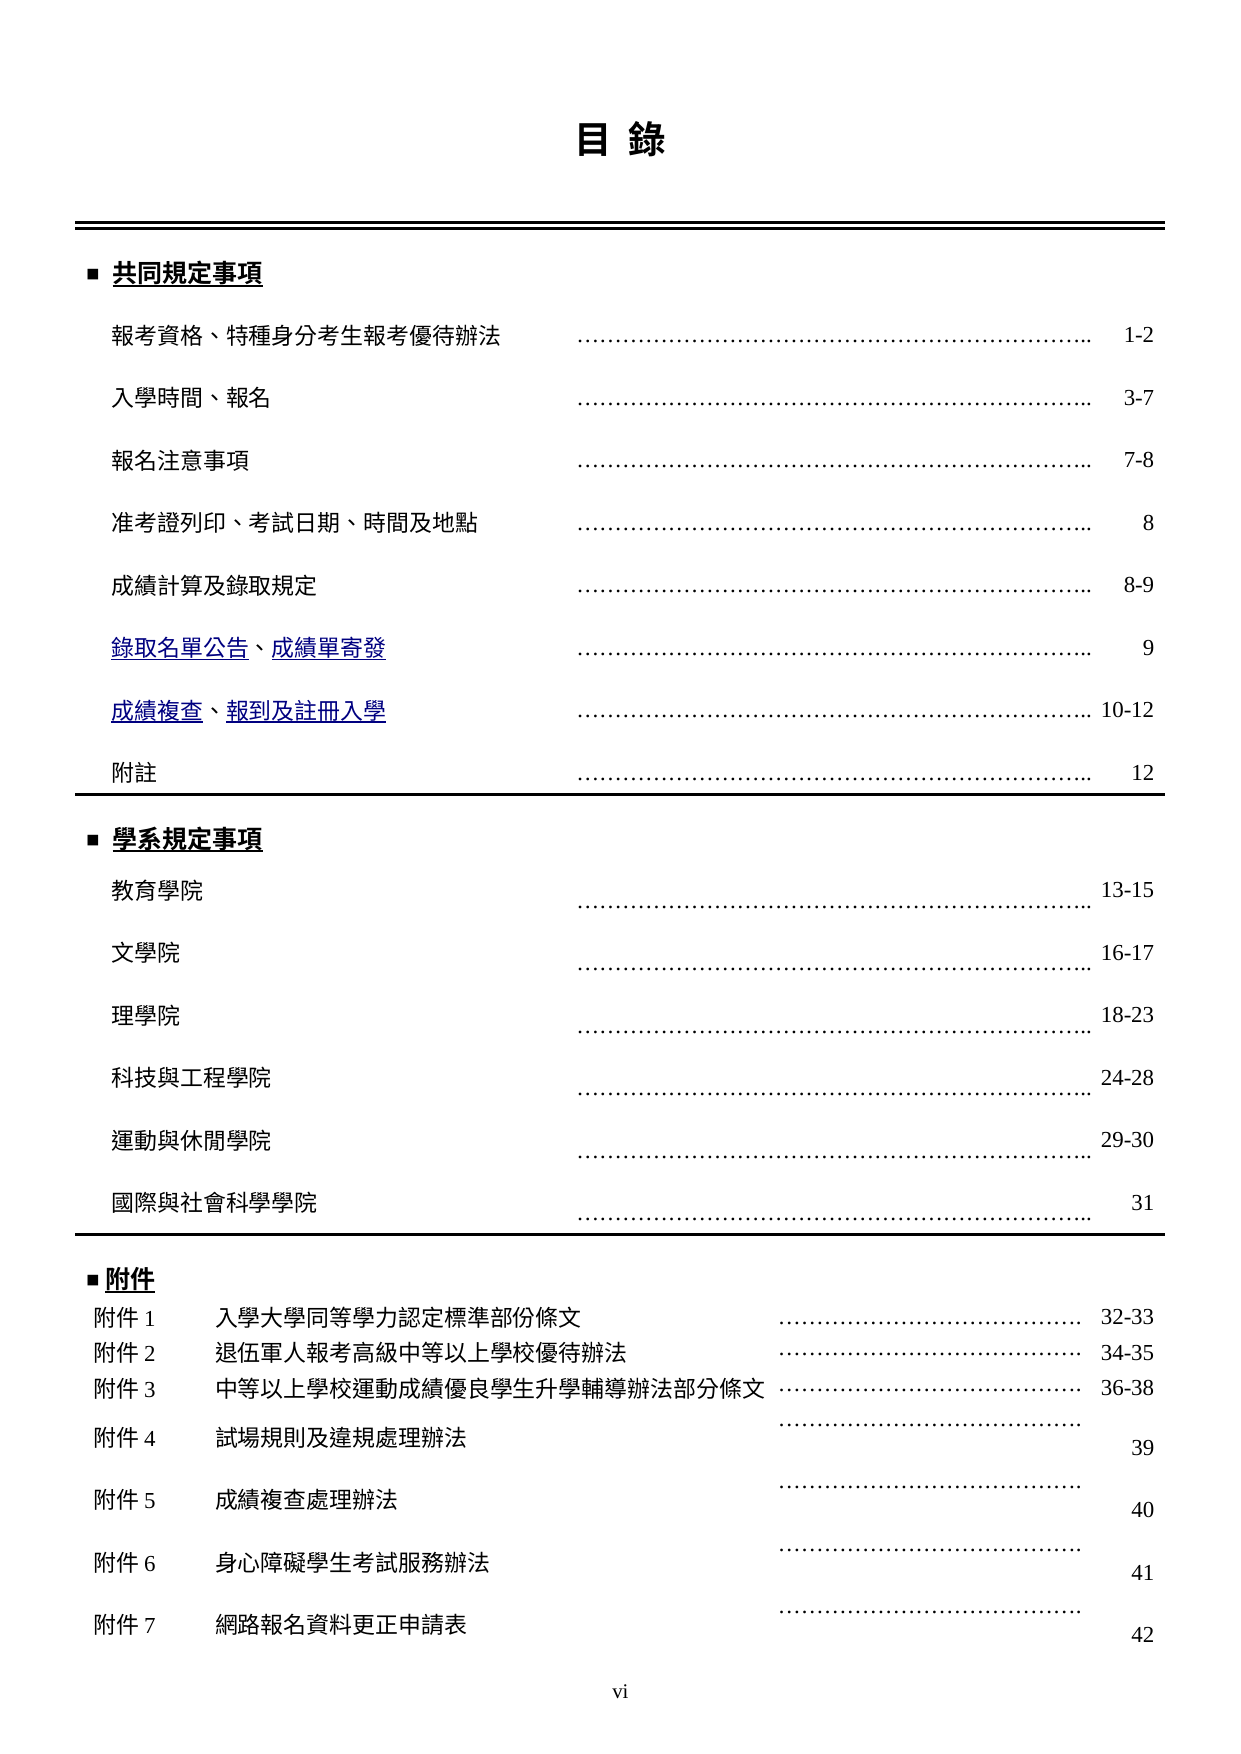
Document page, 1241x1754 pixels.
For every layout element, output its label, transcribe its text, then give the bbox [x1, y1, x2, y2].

text 目 錄 [75, 96, 1165, 158]
table_cell 10-12 [1094, 668, 1165, 730]
table_cell ………………………………………………………….. [561, 293, 1094, 355]
table_cell 31 [1094, 1171, 1165, 1233]
table_cell 網路報名資料更正申請表 [215, 1593, 765, 1655]
table_cell ………………………………………………………….. [561, 355, 1094, 418]
table_cell 附件7 [75, 1593, 215, 1655]
table_cell 7-8 [1094, 418, 1165, 480]
table_cell ………………………………………………………….. [561, 1171, 1094, 1233]
table_cell ■ 附件 [75, 1236, 1165, 1299]
table_cell ………………………………………………………….. [561, 668, 1094, 730]
table_cell 准考證列印、考試日期、時間及地點 [75, 480, 561, 543]
table_cell ………………………………………………………….. [561, 921, 1094, 983]
table_cell 報名注意事項 [75, 418, 561, 480]
table_cell 3-7 [1094, 355, 1165, 418]
table_cell ………………………………………………………….. [561, 858, 1094, 921]
table_cell 16-17 [1094, 921, 1165, 983]
table_cell 附件4 [75, 1405, 215, 1468]
table_cell 39 [1094, 1405, 1165, 1468]
table_cell 40 [1094, 1468, 1165, 1530]
table_cell ………………………………………………………….. [561, 1046, 1094, 1108]
table_cell 試場規則及違規處理辦法 [215, 1405, 765, 1468]
table_cell 科技與工程學院 [75, 1046, 561, 1108]
table_cell ………………………………………………………….. [561, 983, 1094, 1046]
table_cell 入學大學同等學力認定標準部份條文 [215, 1299, 765, 1334]
table_header ■ 共同規定事項 [75, 230, 1165, 293]
table_cell 8-9 [1094, 543, 1165, 605]
table_cell 理學院 [75, 983, 561, 1046]
table_cell 12 [1094, 730, 1165, 793]
table_cell 41 [1094, 1530, 1165, 1593]
table_cell ■ 學系規定事項 [75, 796, 1165, 858]
table_cell 附件6 [75, 1530, 215, 1593]
table_cell ………………………………………………………….. [561, 730, 1094, 793]
table_cell …………………………………. [765, 1334, 1094, 1370]
table_cell …………………………………. [765, 1468, 1094, 1530]
table_cell 退伍軍人報考高級中等以上學校優待辦法 [215, 1334, 765, 1370]
table_cell 成績複查處理辦法 [215, 1468, 765, 1530]
table_cell 9 [1094, 605, 1165, 668]
table_cell 附件5 [75, 1468, 215, 1530]
table_cell ………………………………………………………….. [561, 480, 1094, 543]
table_cell …………………………………. [765, 1405, 1094, 1468]
table_cell 24-28 [1094, 1046, 1165, 1108]
table_cell 入學時間、報名 [75, 355, 561, 418]
table_cell 34-35 [1094, 1334, 1165, 1370]
table_cell …………………………………. [765, 1299, 1094, 1334]
table_cell ………………………………………………………….. [561, 1108, 1094, 1171]
table_cell 42 [1094, 1593, 1165, 1655]
table_cell 錄取名單公告、成績單寄發 [75, 605, 561, 668]
table_cell 29-30 [1094, 1108, 1165, 1171]
table_cell 附件3 [75, 1370, 215, 1405]
table_cell 32-33 [1094, 1299, 1165, 1334]
table_cell 中等以上學校運動成績優良學生升學輔導辦法部分條文 [215, 1370, 765, 1405]
table_cell ………………………………………………………….. [561, 605, 1094, 668]
table_cell ………………………………………………………….. [561, 418, 1094, 480]
table_cell 8 [1094, 480, 1165, 543]
table_cell ………………………………………………………….. [561, 543, 1094, 605]
table_cell 成績計算及錄取規定 [75, 543, 561, 605]
table_cell 國際與社會科學學院 [75, 1171, 561, 1233]
table_cell 36-38 [1094, 1370, 1165, 1405]
table_cell 13-15 [1094, 858, 1165, 921]
table_cell 附註 [75, 730, 561, 793]
table_cell …………………………………. [765, 1370, 1094, 1405]
table_cell 文學院 [75, 921, 561, 983]
table_cell 18-23 [1094, 983, 1165, 1046]
table_cell 身心障礙學生考試服務辦法 [215, 1530, 765, 1593]
table_cell …………………………………. [765, 1593, 1094, 1655]
table_cell 報考資格、特種身分考生報考優待辦法 [75, 293, 561, 355]
table_cell 成績複查、報到及註冊入學 [75, 668, 561, 730]
table_cell 附件2 [75, 1334, 215, 1370]
table_cell 1-2 [1094, 293, 1165, 355]
table_cell 附件1 [75, 1299, 215, 1334]
table_cell …………………………………. [765, 1530, 1094, 1593]
table_cell 教育學院 [75, 858, 561, 921]
table_cell 運動與休閒學院 [75, 1108, 561, 1171]
